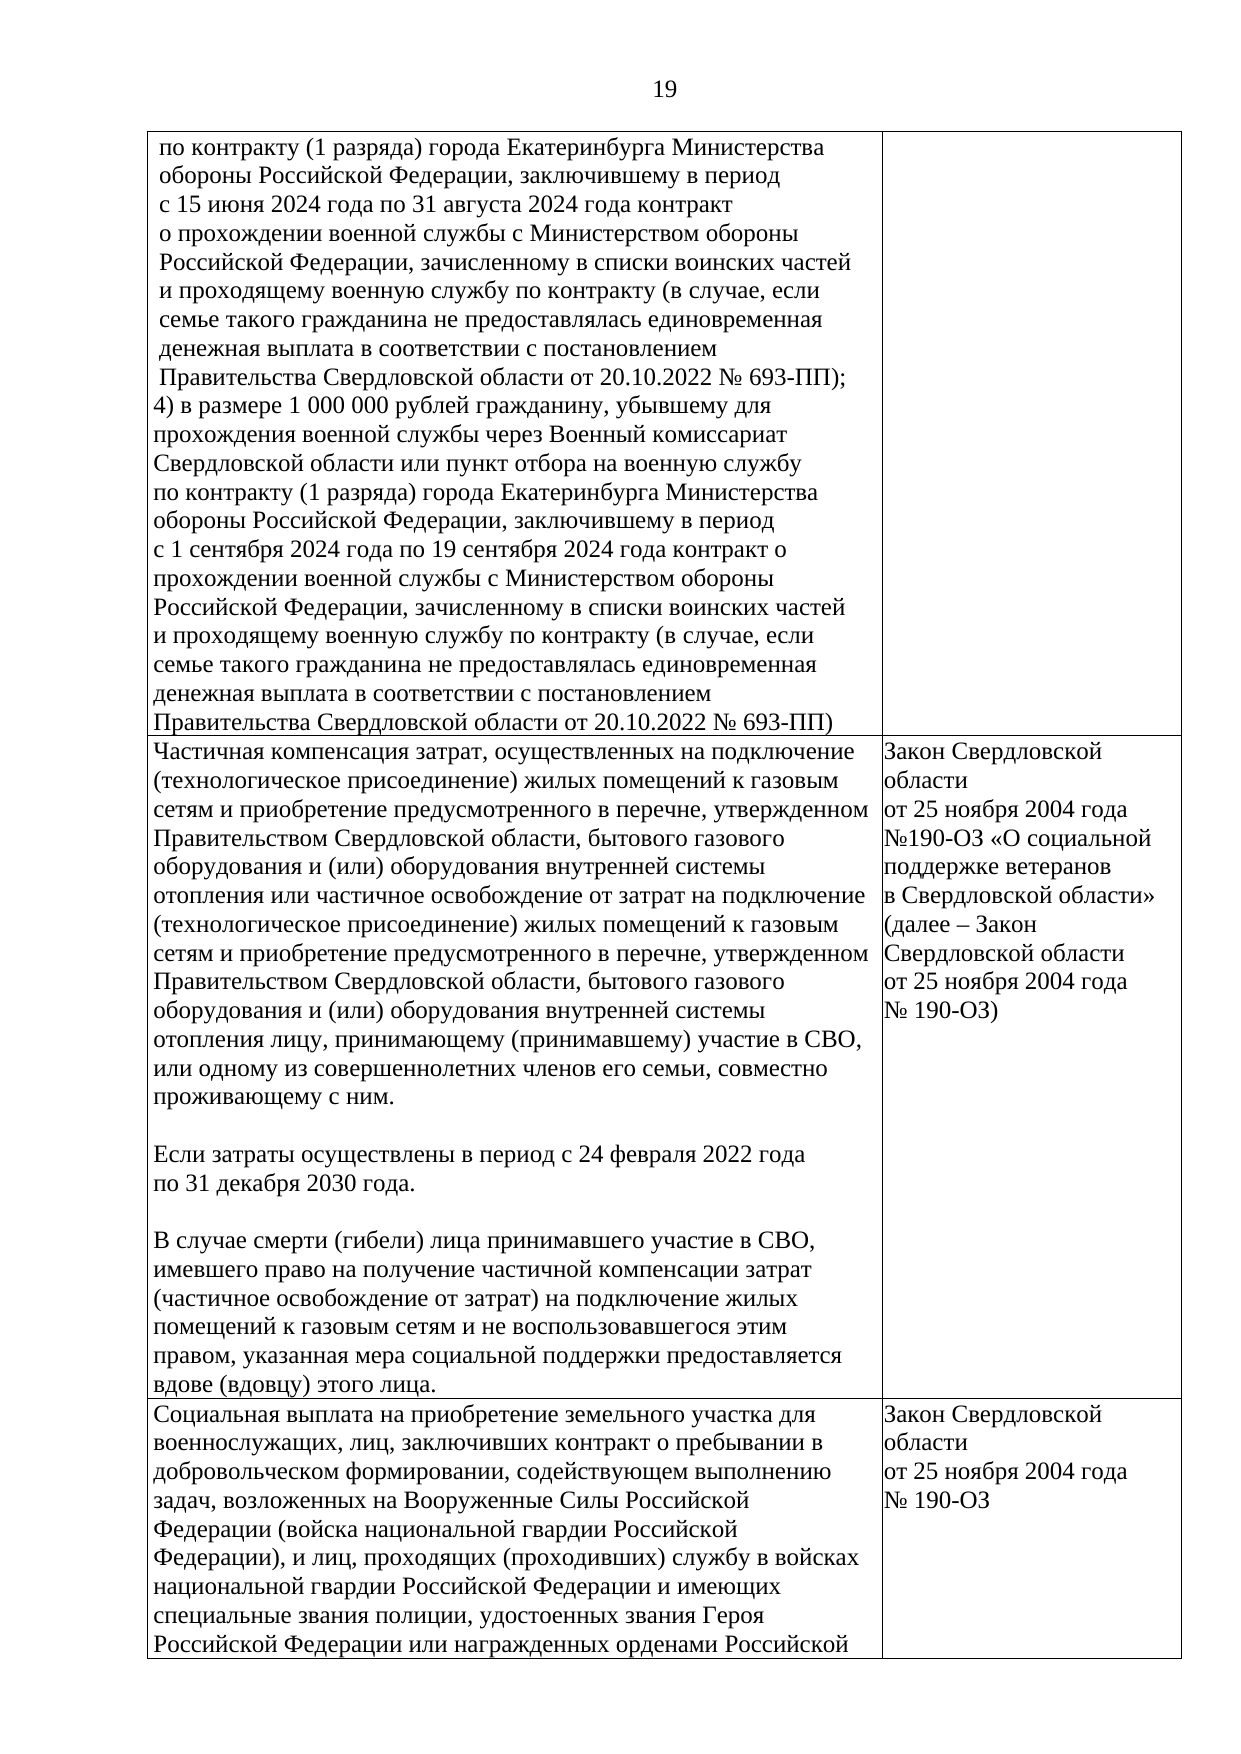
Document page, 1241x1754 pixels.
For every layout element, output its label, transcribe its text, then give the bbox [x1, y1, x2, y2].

table_cell [883, 132, 1181, 735]
table_cell Частичная компенсация затрат, осуществленных на подключение (технологическое присоединение) жилых помещений к газовым сетям и приобретение предусмотренного в перечне, утвержденном Правительством Свердловской области, бытового газового оборудования и (или) оборудования внутренней системы отопления или частичное освобождение от затрат на подключение (технологическое присоединение) жилых помещений к газовым сетям и приобретение предусмотренного в перечне, утвержденном Правительством Свердловской области, бытового газового оборудования и (или) оборудования внутренней системы отопления лицу, принимающему (принимавшему) участие в СВО, или одному из совершеннолетних членов его семьи, совместно проживающему с ним. Если затраты осуществлены в период с 24 февраля 2022 года по 31 декабря 2030 года. В случае смерти (гибели) лица принимавшего участие в СВО, имевшего право на получение частичной компенсации затрат (частичное освобождение от затрат) на подключение жилых помещений к газовым сетям и не воспользовавшегося этим правом, указанная мера социальной поддержки предоставляется вдове (вдовцу) этого лица. [148, 736, 882, 1398]
table_cell Закон Свердловской области от 25 ноября 2004 года № 190-ОЗ [883, 1399, 1181, 1657]
table_cell Социальная выплата на приобретение земельного участка для военнослужащих, лиц, заключивших контракт о пребывании в добровольческом формировании, содействующем выполнению задач, возложенных на Вооруженные Силы Российской Федерации (войска национальной гвардии Российской Федерации), и лиц, проходящих (проходивших) службу в войсках национальной гвардии Российской Федерации и имеющих специальные звания полиции, удостоенных звания Героя Российской Федерации или награжденных орденами Российской [148, 1399, 882, 1657]
table_cell Закон Свердловской области от 25 ноября 2004 года №190-ОЗ «О социальной поддержке ветеранов в Свердловской области» (далее – Закон Свердловской области от 25 ноября 2004 года № 190-ОЗ) [883, 736, 1181, 1398]
table_cell по контракту (1 разряда) города Екатеринбурга Министерства обороны Российской Федерации, заключившему в период с 15 июня 2024 года по 31 августа 2024 года контракт о прохождении военной службы с Министерством обороны Российской Федерации, зачисленному в списки воинских частей и проходящему военную службу по контракту (в случае, если семье такого гражданина не предоставлялась единовременная денежная выплата в соответствии с постановлением Правительства Свердловской области от 20.10.2022 № 693-ПП); 4) в размере 1 000 000 рублей гражданину, убывшему для прохождения военной службы через Военный комиссариат Свердловской области или пункт отбора на военную службу по контракту (1 разряда) города Екатеринбурга Министерства обороны Российской Федерации, заключившему в период с 1 сентября 2024 года по 19 сентября 2024 года контракт о прохождении военной службы с Министерством обороны Российской Федерации, зачисленному в списки воинских частей и проходящему военную службу по контракту (в случае, если семье такого гражданина не предоставлялась единовременная денежная выплата в соответствии с постановлением Правительства Свердловской области от 20.10.2022 № 693-ПП) [148, 132, 882, 735]
